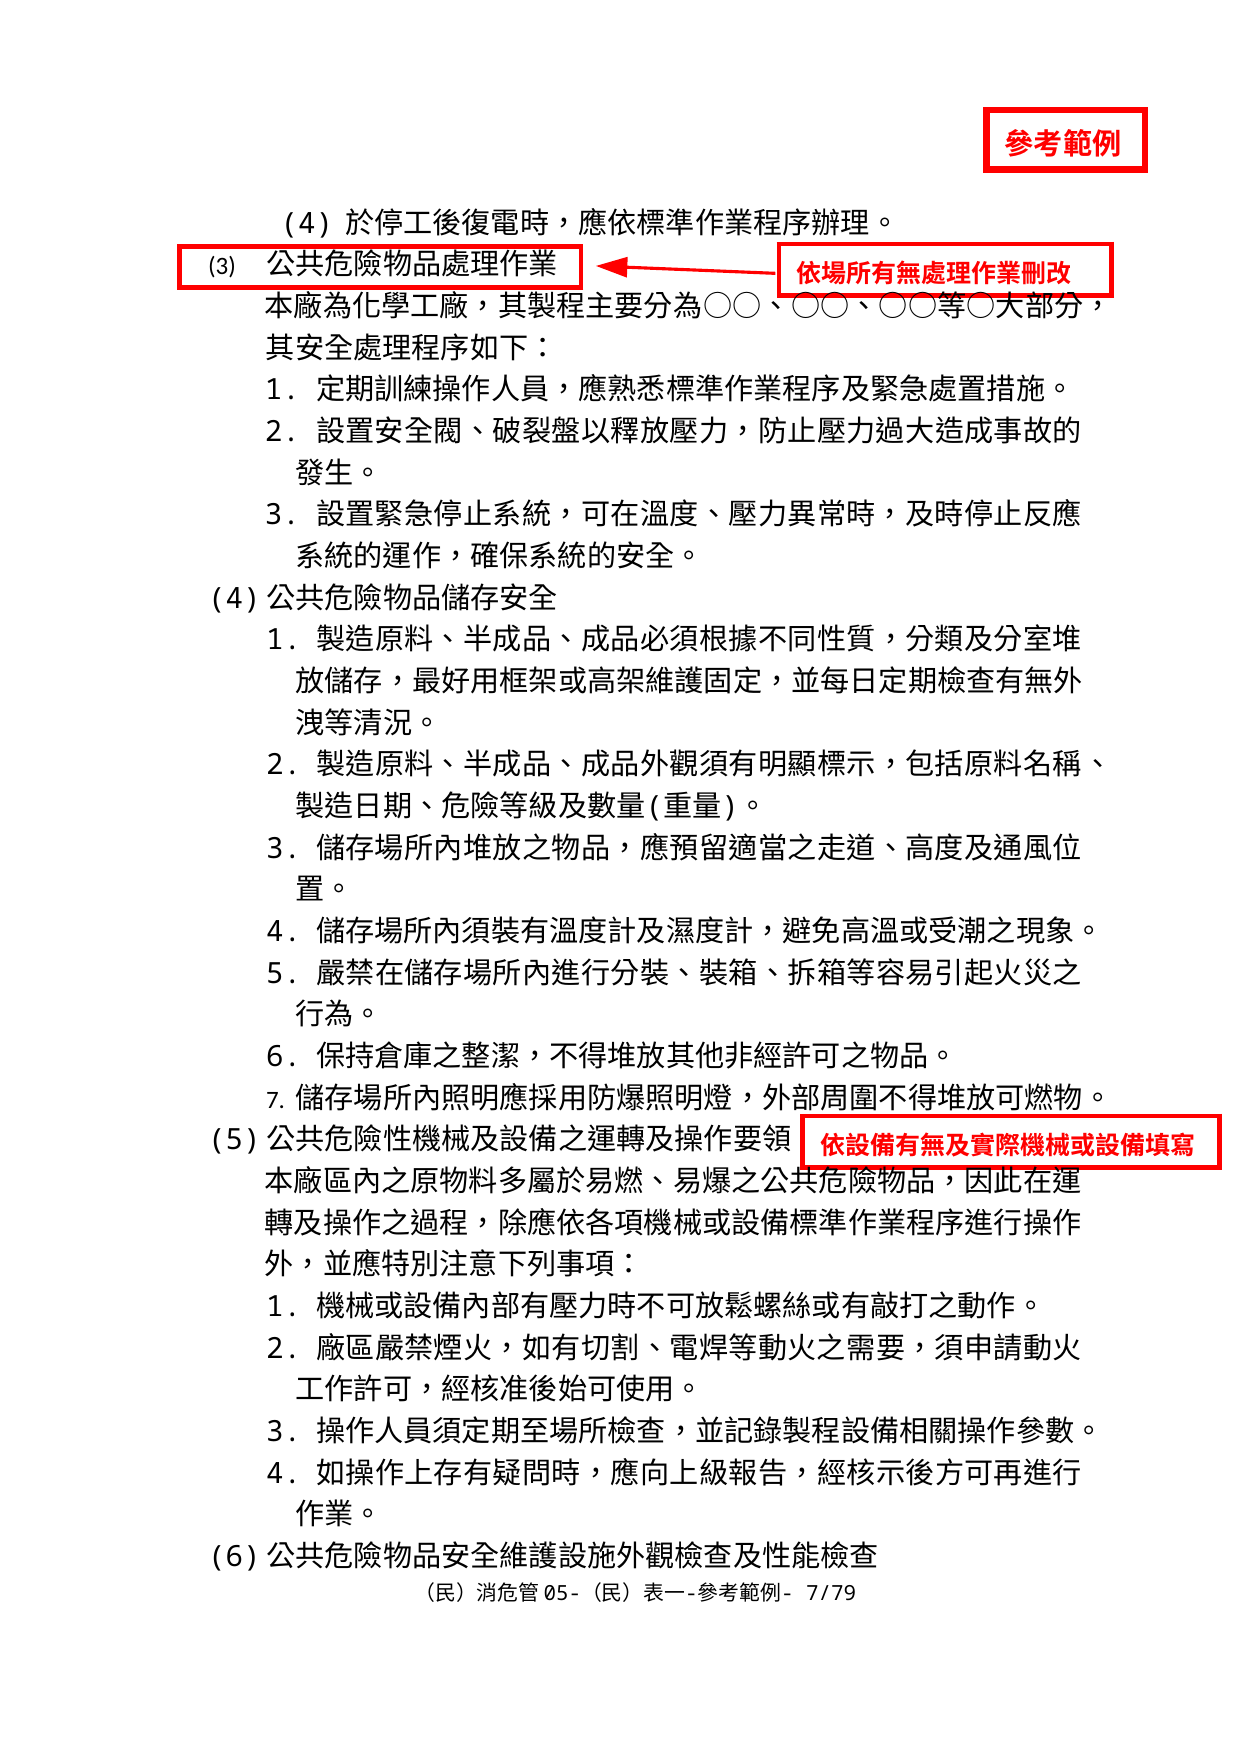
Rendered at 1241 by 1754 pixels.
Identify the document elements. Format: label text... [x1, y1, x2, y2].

list 儲存場所內堆放之物品，應預留適當之走道、高度及通風位置。 [266, 825, 1084, 908]
text 本廠區內之原物料多屬於易燃、易爆之公共危險物品，因此在運轉及操作之過程，除應依各項機械或設備標準作業程序進行操作外，並應特別注意下列事項： [264, 1158, 1084, 1283]
text (4) 於停工後復電時，應依標準作業程序辦理。 [280, 200, 1084, 241]
list 公共危險物品儲存安全 [208, 575, 1084, 616]
list 定期訓練操作人員，應熟悉標準作業程序及緊急處置措施。 [264, 366, 1084, 408]
text [781, 246, 1109, 293]
list 保持倉庫之整潔，不得堆放其他非經許可之物品。 [266, 1033, 1084, 1075]
list 公共危險物品處理作業 [208, 241, 1084, 283]
list 設置緊急停止系統，可在溫度、壓力異常時，及時停止反應系統的運作，確保系統的安全。 [264, 491, 1084, 575]
list 公共危險物品處理作業 [182, 249, 579, 285]
list 公共危險物品安全維護設施外觀檢查及性能檢查 [208, 1533, 1084, 1575]
list 設置安全閥、破裂盤以釋放壓力，防止壓力過大造成事故的發生。 [264, 408, 1084, 491]
list 製造原料、半成品、成品外觀須有明顯標示，包括原料名稱、製造日期、危險等級及數量(重量)。 [266, 741, 1084, 825]
list 如操作上存有疑問時，應向上級報告，經核示後方可再進行作業。 [266, 1450, 1084, 1533]
text 本廠為化學工廠，其製程主要分為○○、○○、○○等○大部分，其安全處理程序如下： [264, 283, 1084, 366]
text 依場所有無處理作業刪改 [796, 254, 1094, 286]
list 廠區嚴禁煙火，如有切割、電焊等動火之需要，須申請動火工作許可，經核准後始可使用。 [266, 1325, 1084, 1408]
list 儲存場所內照明應採用防爆照明燈，外部周圍不得堆放可燃物。 [266, 1075, 1221, 1116]
list 公共危險性機械及設備之運轉及操作要領 [208, 1116, 800, 1158]
list 儲存場所內須裝有溫度計及濕度計，避免高溫或受潮之現象。 [266, 908, 1084, 950]
list 嚴禁在儲存場所內進行分裝、裝箱、拆箱等容易引起火災之行為。 [266, 950, 1084, 1033]
list 依設備有無及實際機械或設備填寫 [820, 1126, 1202, 1157]
list 操作人員須定期至場所檢查，並記錄製程設備相關操作參數。 [266, 1408, 1084, 1450]
list 製造原料、半成品、成品必須根據不同性質，分類及分室堆放儲存，最好用框架或高架維護固定，並每日定期檢查有無外洩等清況。 [266, 616, 1084, 741]
list [805, 1118, 1217, 1165]
list 機械或設備內部有壓力時不可放鬆螺絲或有敲打之動作。 [266, 1283, 1084, 1325]
